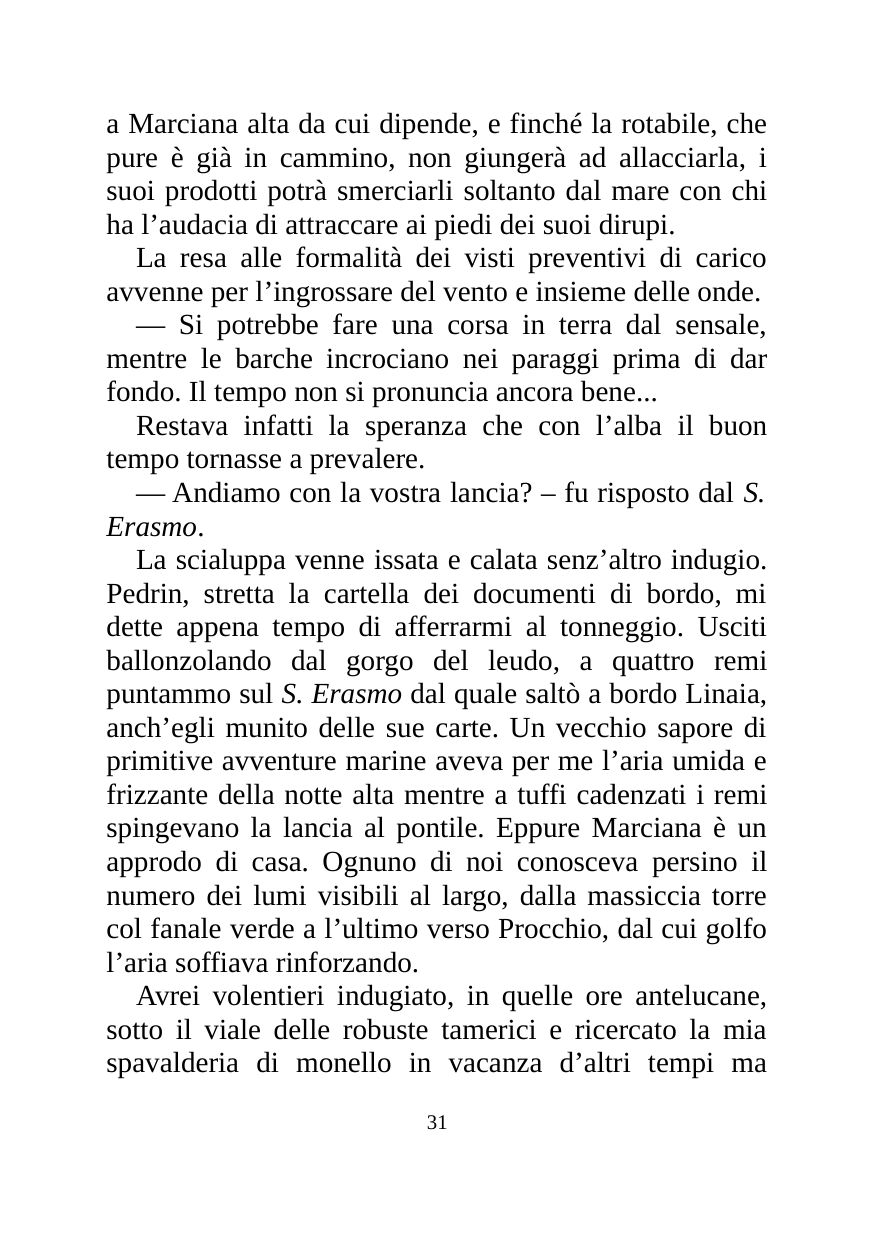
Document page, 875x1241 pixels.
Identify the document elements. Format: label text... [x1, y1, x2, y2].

text Avrei volentieri indugiato, in quelle ore antelucane, sotto il viale delle robuste tamerici e ricercato la mia spavalderia di monello in vacanza d’altri tempi ma [106, 978, 768, 1079]
text La scialuppa venne issata e calata senz’altro indugio. Pedrin, stretta la cartella dei documenti di bordo, mi dette appena tempo di afferrarmi al tonneggio. Usciti ballonzolando dal gorgo del leudo, a quattro remi puntammo sul S. Erasmo dal quale saltò a bordo Linaia, anch’egli munito delle sue carte. Un vecchio sapore di primitive avventure marine aveva per me l’aria umida e frizzante della notte alta mentre a tuffi cadenzati i remi spingevano la lancia al pontile. Eppure Marciana è un approdo di casa. Ognuno di noi conosceva persino il numero dei lumi visibili al largo, dalla massiccia torre col fanale verde a l’ultimo verso Procchio, dal cui golfo l’aria soffiava rinforzando. [106, 542, 768, 978]
text La resa alle formalità dei visti preventivi di carico avvenne per l’ingrossare del vento e insieme delle onde. [106, 240, 768, 307]
text a Marciana alta da cui dipende, e finché la rotabile, che pure è già in cammino, non giungerà ad allacciarla, i suoi prodotti potrà smerciarli soltanto dal mare con chi ha l’audacia di attraccare ai piedi dei suoi dirupi. [106, 106, 768, 240]
text Restava infatti la speranza che con l’alba il buon tempo tornasse a prevalere. [106, 408, 768, 475]
text — Si potrebbe fare una corsa in terra dal sensale, mentre le barche incrociano nei paraggi prima di dar fondo. Il tempo non si pronuncia ancora bene... [106, 307, 768, 408]
text — Andiamo con la vostra lancia? – fu risposto dal S. Erasmo. [106, 475, 768, 542]
